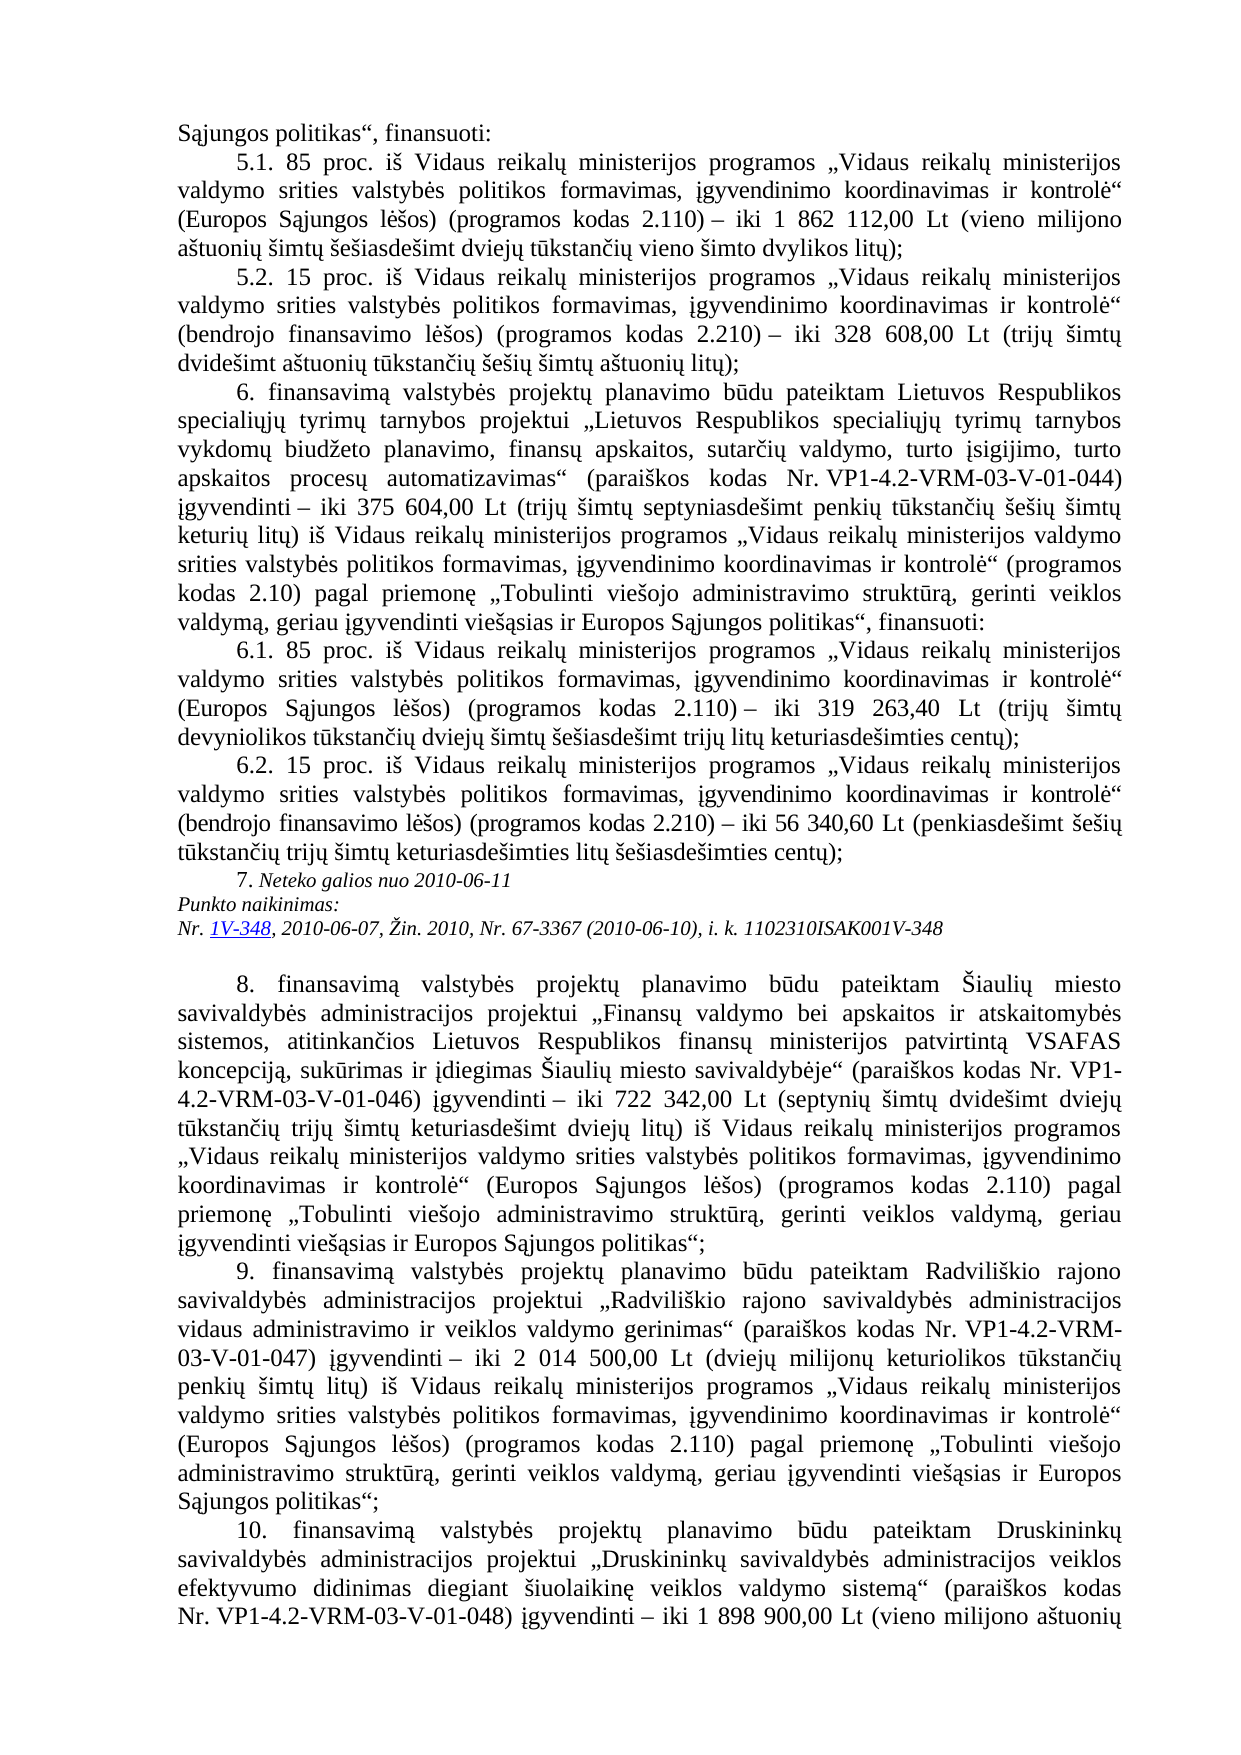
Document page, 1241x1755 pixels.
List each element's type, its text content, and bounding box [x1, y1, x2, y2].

text 7. Neteko galios nuo 2010-06-11 [177, 866, 1122, 892]
text Nr. 1V-348, 2010-06-07, Žin. 2010, Nr. 67-3367 (2010-06-10), i. k. 1102310ISAK001V-348 [177, 916, 1122, 940]
text Punkto naikinimas: [177, 892, 1122, 916]
text 6. finansavimą valstybės projektų planavimo būdu pateiktam Lietuvos Respublikos specialiųjų tyrimų tarnybos projektui „Lietuvos Respublikos specialiųjų tyrimų tarnybos vykdomų biudžeto planavimo, finansų apskaitos, sutarčių valdymo, turto įsigijimo, turto apskaitos procesų automatizavimas“ (paraiškos kodas Nr. VP1-4.2-VRM-03-V-01-044) įgyvendinti – iki 375 604,00 Lt (trijų šimtų septyniasdešimt penkių tūkstančių šešių šimtų keturių litų) iš Vidaus reikalų ministerijos programos „Vidaus reikalų ministerijos valdymo srities valstybės politikos formavimas, įgyvendinimo koordinavimas ir kontrolė“ (programos kodas 2.10) pagal priemonę „Tobulinti viešojo administravimo struktūrą, gerinti veiklos valdymą, geriau įgyvendinti viešąsias ir Europos Sąjungos politikas“, finansuoti: [177, 377, 1122, 636]
text 6.2. 15 proc. iš Vidaus reikalų ministerijos programos „Vidaus reikalų ministerijos valdymo srities valstybės politikos formavimas, įgyvendinimo koordinavimas ir kontrolė“ (bendrojo finansavimo lėšos) (programos kodas 2.210) – iki 56 340,60 Lt (penkiasdešimt šešių tūkstančių trijų šimtų keturiasdešimties litų šešiasdešimties centų); [177, 751, 1122, 866]
text 5.2. 15 proc. iš Vidaus reikalų ministerijos programos „Vidaus reikalų ministerijos valdymo srities valstybės politikos formavimas, įgyvendinimo koordinavimas ir kontrolė“ (bendrojo finansavimo lėšos) (programos kodas 2.210) – iki 328 608,00 Lt (trijų šimtų dvidešimt aštuonių tūkstančių šešių šimtų aštuonių litų); [177, 262, 1122, 377]
text 8. finansavimą valstybės projektų planavimo būdu pateiktam Šiaulių miesto savivaldybės administracijos projektui „Finansų valdymo bei apskaitos ir atskaitomybės sistemos, atitinkančios Lietuvos Respublikos finansų ministerijos patvirtintą VSAFAS koncepciją, sukūrimas ir įdiegimas Šiaulių miesto savivaldybėje“ (paraiškos kodas Nr. VP1-4.2-VRM-03-V-01-046) įgyvendinti – iki 722 342,00 Lt (septynių šimtų dvidešimt dviejų tūkstančių trijų šimtų keturiasdešimt dviejų litų) iš Vidaus reikalų ministerijos programos „Vidaus reikalų ministerijos valdymo srities valstybės politikos formavimas, įgyvendinimo koordinavimas ir kontrolė“ (Europos Sąjungos lėšos) (programos kodas 2.110) pagal priemonę „Tobulinti viešojo administravimo struktūrą, gerinti veiklos valdymą, geriau įgyvendinti viešąsias ir Europos Sąjungos politikas“; [177, 969, 1122, 1256]
text 9. finansavimą valstybės projektų planavimo būdu pateiktam Radviliškio rajono savivaldybės administracijos projektui „Radviliškio rajono savivaldybės administracijos vidaus administravimo ir veiklos valdymo gerinimas“ (paraiškos kodas Nr. VP1-4.2-VRM-03-V-01-047) įgyvendinti – iki 2 014 500,00 Lt (dviejų milijonų keturiolikos tūkstančių penkių šimtų litų) iš Vidaus reikalų ministerijos programos „Vidaus reikalų ministerijos valdymo srities valstybės politikos formavimas, įgyvendinimo koordinavimas ir kontrolė“ (Europos Sąjungos lėšos) (programos kodas 2.110) pagal priemonę „Tobulinti viešojo administravimo struktūrą, gerinti veiklos valdymą, geriau įgyvendinti viešąsias ir Europos Sąjungos politikas“; [177, 1256, 1122, 1515]
text 6.1. 85 proc. iš Vidaus reikalų ministerijos programos „Vidaus reikalų ministerijos valdymo srities valstybės politikos formavimas, įgyvendinimo koordinavimas ir kontrolė“ (Europos Sąjungos lėšos) (programos kodas 2.110) – iki 319 263,40 Lt (trijų šimtų devyniolikos tūkstančių dviejų šimtų šešiasdešimt trijų litų keturiasdešimties centų); [177, 636, 1122, 751]
text Sąjungos politikas“, finansuoti: [177, 118, 1122, 147]
text 5.1. 85 proc. iš Vidaus reikalų ministerijos programos „Vidaus reikalų ministerijos valdymo srities valstybės politikos formavimas, įgyvendinimo koordinavimas ir kontrolė“ (Europos Sąjungos lėšos) (programos kodas 2.110) – iki 1 862 112,00 Lt (vieno milijono aštuonių šimtų šešiasdešimt dviejų tūkstančių vieno šimto dvylikos litų); [177, 147, 1122, 262]
text 10. finansavimą valstybės projektų planavimo būdu pateiktam Druskininkų savivaldybės administracijos projektui „Druskininkų savivaldybės administracijos veiklos efektyvumo didinimas diegiant šiuolaikinę veiklos valdymo sistemą“ (paraiškos kodas Nr. VP1-4.2-VRM-03-V-01-048) įgyvendinti – iki 1 898 900,00 Lt (vieno milijono aštuonių [177, 1515, 1122, 1630]
